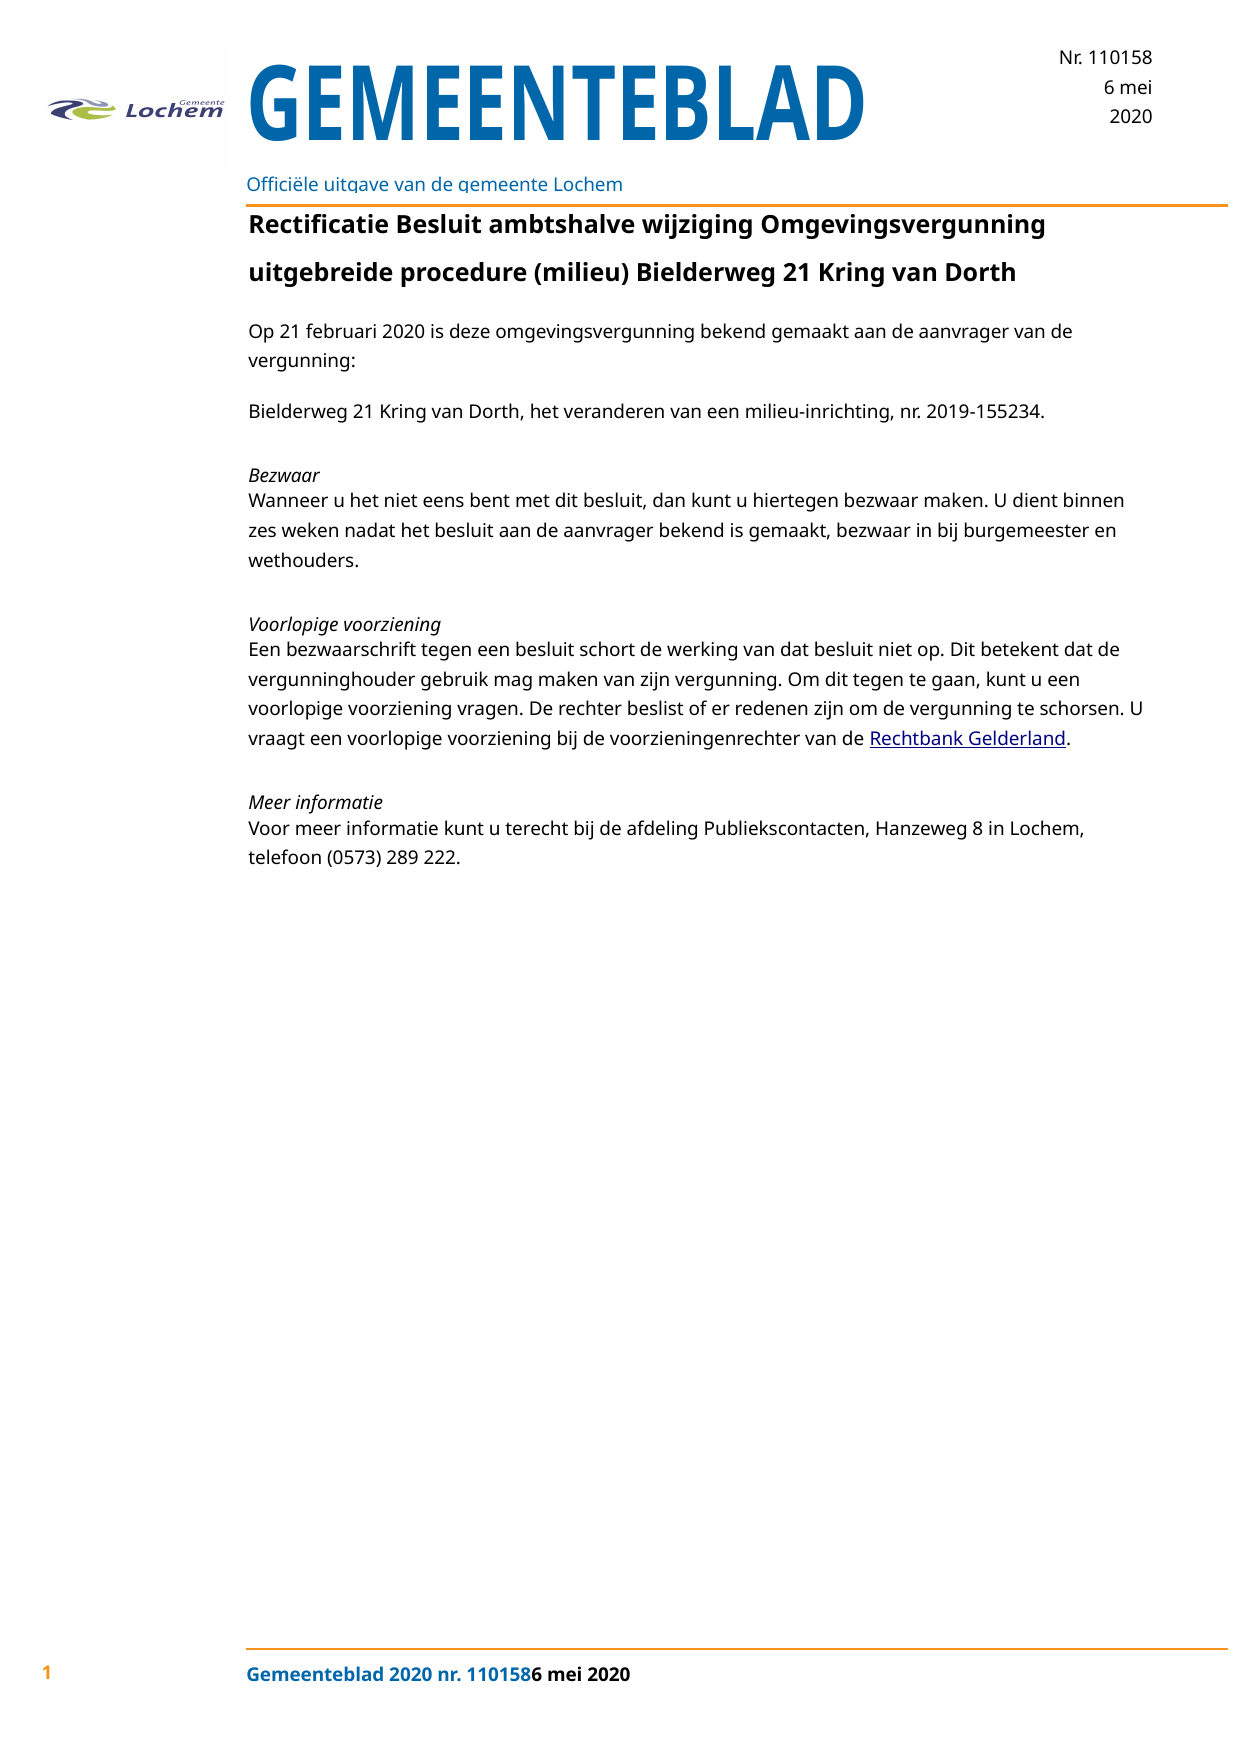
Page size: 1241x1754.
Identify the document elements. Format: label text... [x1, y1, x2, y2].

text Meer informatie [248, 789, 1152, 815]
text Op 21 februari 2020 is deze omgevingsvergunning bekend gemaakt aan de aanvrager van de vergunning: [248, 318, 1152, 373]
text Rectificatie Besluit ambtshalve wijziging Omgevingsvergunning uitgebreide procedure (milieu) Bielderweg 21 Kring van Dorth [248, 207, 1152, 288]
text Wanneer u het niet eens bent met dit besluit, dan kunt u hiertegen bezwaar maken. U dient binnen zes weken nadat het besluit aan de aanvrager bekend is gemaakt, bezwaar in bij burgemeester en wethouders. [248, 488, 1152, 572]
text Bezwaar [248, 462, 1152, 488]
text Een bezwaarschrift tegen een besluit schort de werking van dat besluit niet op. Dit betekent dat de vergunninghouder gebruik mag maken van zijn vergunning. Om dit tegen te gaan, kunt u een voorlopige voorziening vragen. De rechter beslist of er redenen zijn om de vergunning te schorsen. U vraagt een voorlopige voorziening bij de voorzieningenrechter van de Rechtbank Gelderland. [248, 636, 1152, 751]
text Voorlopige voorziening [248, 611, 1152, 636]
text Bielderweg 21 Kring van Dorth, het veranderen van een milieu-inrichting, nr. 2019-155234. [248, 398, 1152, 424]
picture [41, 47, 231, 172]
text Voor meer informatie kunt u terecht bij de afdeling Publiekscontacten, Hanzeweg 8 in Lochem, telefoon (0573) 289 222. [248, 815, 1152, 870]
